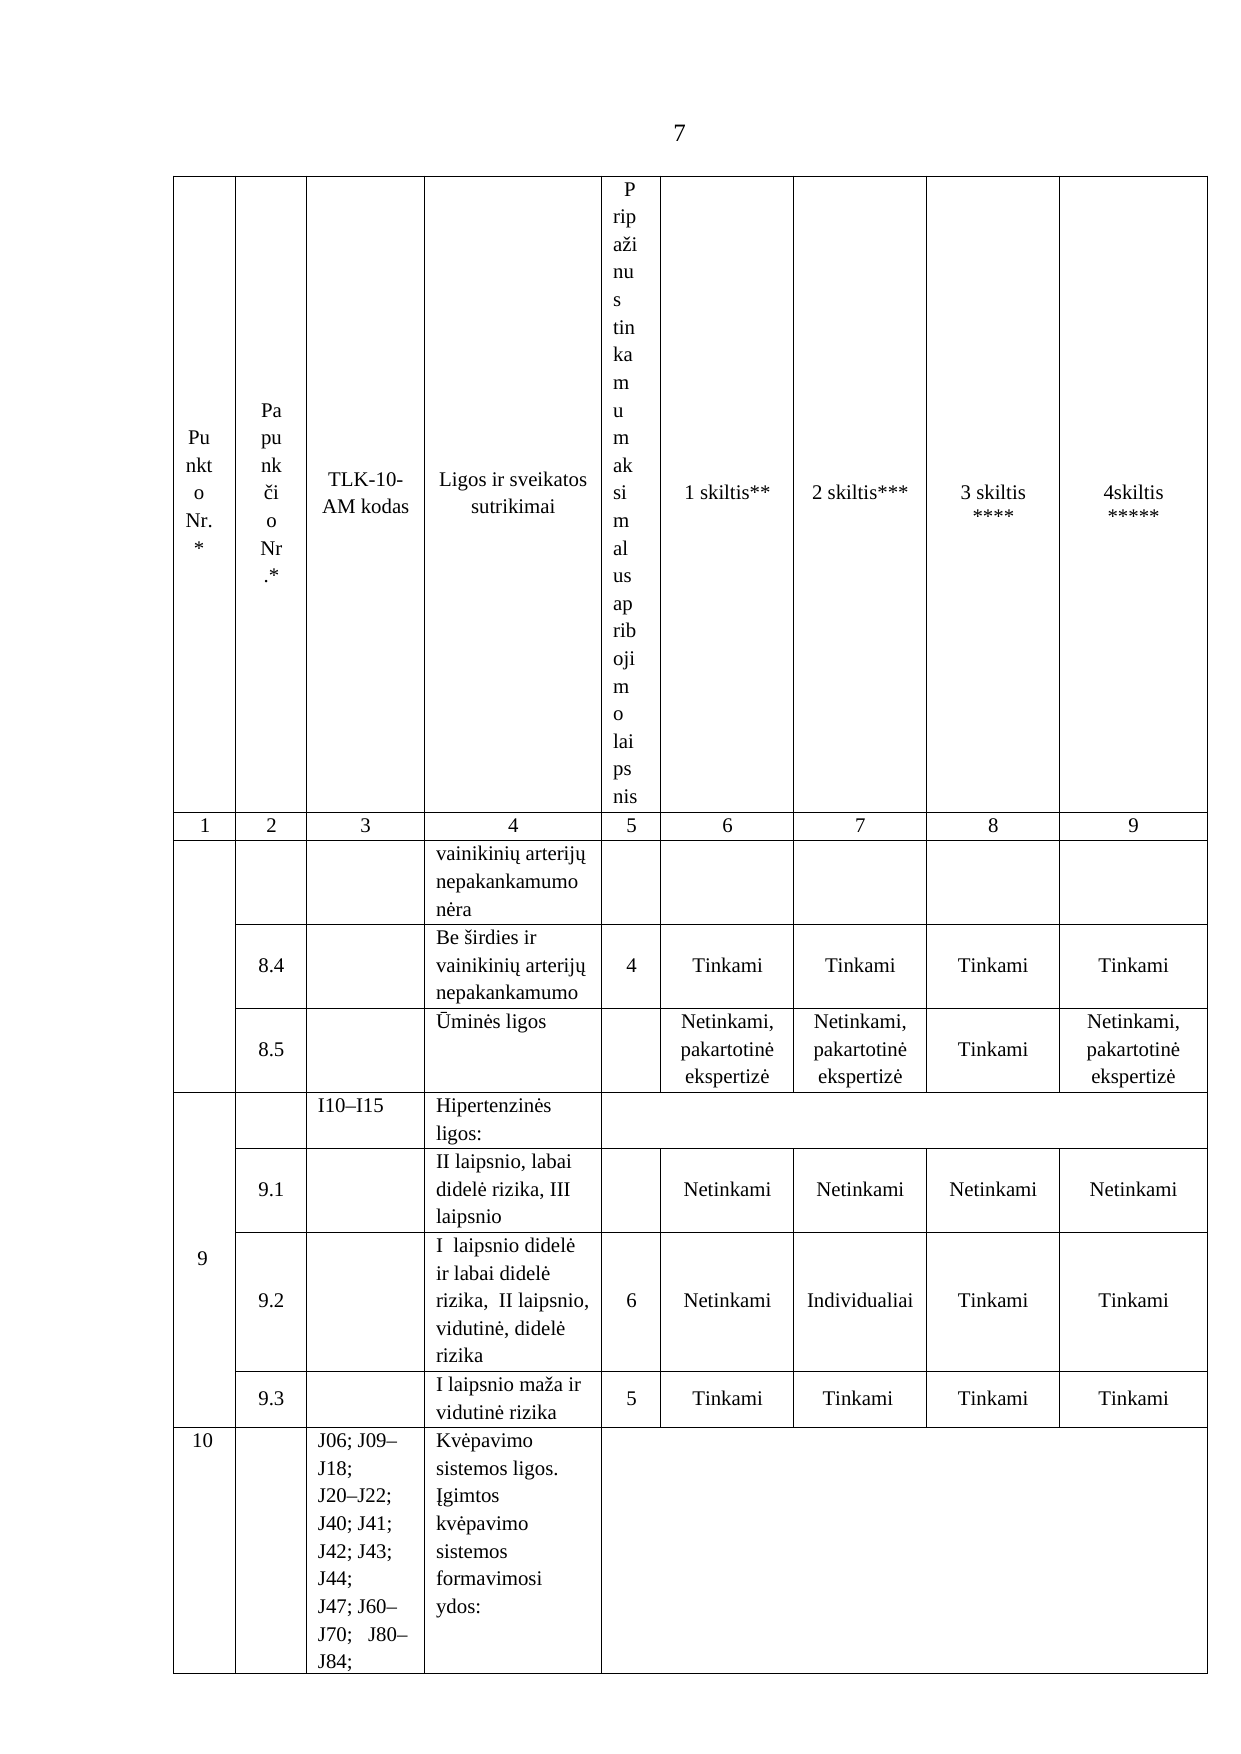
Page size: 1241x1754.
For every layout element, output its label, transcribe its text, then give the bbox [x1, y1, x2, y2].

table_cell 2 [236, 813, 306, 840]
table_cell I laipsnio maža ir vidutinė rizika [425, 1372, 601, 1427]
table_header 3 skiltis **** [927, 177, 1059, 812]
table_cell [602, 1009, 660, 1092]
table_cell 8.5 [236, 1009, 306, 1092]
table_cell [307, 1149, 424, 1232]
table_cell Tinkami [927, 1009, 1059, 1092]
table_cell 4 [425, 813, 601, 840]
table_cell Netinkami [927, 1149, 1059, 1232]
table_cell I laipsnio didelė ir labai didelė rizika, II laipsnio, vidutinė, didelė rizika [425, 1233, 601, 1371]
table_cell 10 [174, 1428, 235, 1673]
table_header Papunkčio Nr.* [236, 177, 306, 812]
table_cell 6 [602, 1233, 660, 1371]
table_cell 5 [602, 813, 660, 840]
table_cell 9.1 [236, 1149, 306, 1232]
table_cell Tinkami [927, 1233, 1059, 1371]
table_cell [602, 1428, 1207, 1673]
table_header 1 skiltis** [661, 177, 793, 812]
table_cell [602, 841, 660, 924]
table_cell [661, 841, 793, 924]
table_cell [307, 1009, 424, 1092]
table_cell Netinkami [1060, 1149, 1207, 1232]
table_cell [602, 1093, 1207, 1148]
table_cell 9 [1060, 813, 1207, 840]
table_cell 9.2 [236, 1233, 306, 1371]
table_cell I10–I15 [307, 1093, 424, 1148]
table_header Ligos ir sveikatos sutrikimai [425, 177, 601, 812]
table_cell [307, 1233, 424, 1371]
table_header Punkto Nr.* [174, 177, 235, 812]
table_cell [1060, 841, 1207, 924]
table_cell vainikinių arterijų nepakankamumo nėra [425, 841, 601, 924]
table_cell Tinkami [927, 1372, 1059, 1427]
table_cell Tinkami [794, 925, 926, 1008]
table_cell Tinkami [1060, 925, 1207, 1008]
table_cell J06; J09–J18; J20–J22; J40; J41; J42; J43; J44; J47; J60–J70; J80–J84; [307, 1428, 424, 1673]
table_cell Kvėpavimo sistemos ligos. Įgimtos kvėpavimo sistemos formavimosi ydos: [425, 1428, 601, 1673]
table_cell [602, 1149, 660, 1232]
table_cell 5 [602, 1372, 660, 1427]
table_cell [307, 1372, 424, 1427]
table_cell Netinkami [794, 1149, 926, 1232]
table_cell [236, 1428, 306, 1673]
table_cell Be širdies ir vainikinių arterijų nepakankamumo [425, 925, 601, 1008]
table_cell [307, 925, 424, 1008]
table_header TLK-10-AM kodas [307, 177, 424, 812]
table_cell Tinkami [794, 1372, 926, 1427]
table_cell Tinkami [661, 925, 793, 1008]
table_header 2 skiltis*** [794, 177, 926, 812]
table_cell Tinkami [1060, 1372, 1207, 1427]
table_cell [794, 841, 926, 924]
table_cell [927, 841, 1059, 924]
table_header Pripažinus tinkamu maksimalus apribojimo laipsnis [602, 177, 660, 812]
table_cell Netinkami, pakartotinė ekspertizė [794, 1009, 926, 1092]
table_cell 9.3 [236, 1372, 306, 1427]
table_cell Netinkami [661, 1149, 793, 1232]
table_cell 7 [794, 813, 926, 840]
table_cell 1 [174, 813, 235, 840]
table_header 4skiltis ***** [1060, 177, 1207, 812]
table_cell Netinkami, pakartotinė ekspertizė [661, 1009, 793, 1092]
table_cell Tinkami [927, 925, 1059, 1008]
table_cell Tinkami [1060, 1233, 1207, 1371]
table_cell Individualiai [794, 1233, 926, 1371]
table_cell Tinkami [661, 1372, 793, 1427]
table_cell 8 [927, 813, 1059, 840]
table_cell Hipertenzinės ligos: [425, 1093, 601, 1148]
table_cell 3 [307, 813, 424, 840]
table_cell 9 [174, 1093, 235, 1427]
table_cell 4 [602, 925, 660, 1008]
table_cell [174, 841, 235, 1092]
table_cell [307, 841, 424, 924]
table_cell Ūminės ligos [425, 1009, 601, 1092]
table_cell Netinkami [661, 1233, 793, 1371]
table_cell II laipsnio, labai didelė rizika, III laipsnio [425, 1149, 601, 1232]
table_cell Netinkami, pakartotinė ekspertizė [1060, 1009, 1207, 1092]
table_cell [236, 1093, 306, 1148]
table_cell [236, 841, 306, 924]
table_cell 8.4 [236, 925, 306, 1008]
table_cell 6 [661, 813, 793, 840]
